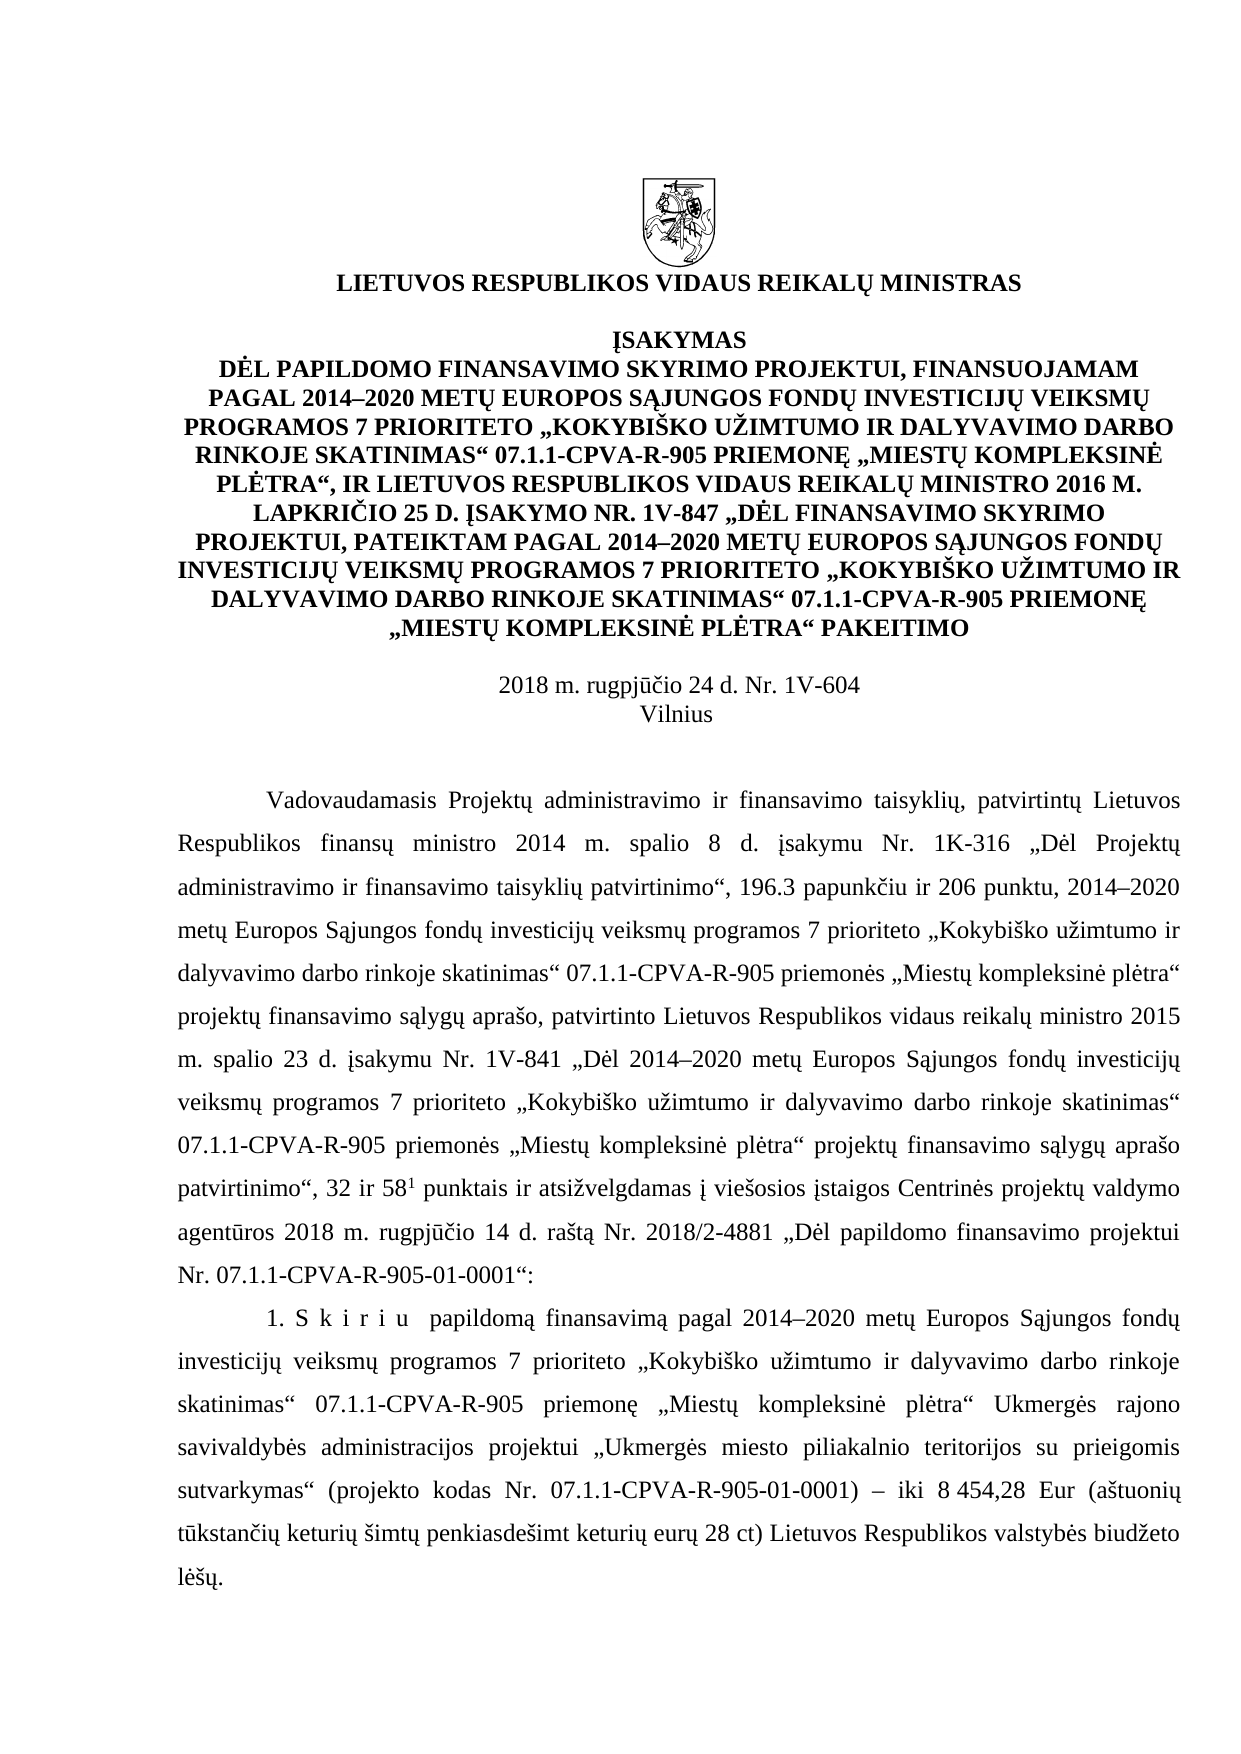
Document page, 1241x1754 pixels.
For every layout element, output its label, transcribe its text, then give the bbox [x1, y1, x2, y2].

text 1. S k i r i u papildomą finansavimą pagal 2014–2020 metų Europos Sąjungos fondų investicijų veiksmų programos 7 prioriteto „Kokybiško užimtumo ir dalyvavimo darbo rinkoje skatinimas“ 07.1.1-CPVA-R-905 priemonę „Miestų kompleksinė plėtra“ Ukmergės rajono savivaldybės administracijos projektui „Ukmergės miesto piliakalnio teritorijos su prieigomis sutvarkymas“ (projekto kodas Nr. 07.1.1-CPVA-R-905-01-0001) – iki 8 454,28 Eur (aštuonių tūkstančių keturių šimtų penkiasdešimt keturių eurų 28 ct) Lietuvos Respublikos valstybės biudžeto lėšų. [177, 1303, 1181, 1590]
text Vilnius [177, 699, 1181, 728]
text DĖL PAPILDOMO FINANSAVIMO SKYRIMO PROJEKTUI, FINANSUOJAMAM PAGAL 2014–2020 METŲ EUROPOS SĄJUNGOS FONDŲ INVESTICIJŲ VEIKSMŲ PROGRAMOS 7 PRIORITETO „KOKYBIŠKO UŽIMTUMO IR DALYVAVIMO DARBO RINKOJE SKATINIMAS“ 07.1.1-CPVA-R-905 PRIEMONĘ „MIESTŲ KOMPLEKSINĖ PLĖTRA“, IR LIETUVOS RESPUBLIKOS VIDAUS REIKALŲ MINISTRO 2016 M. LAPKRIČIO 25 D. ĮSAKYMO NR. 1V-847 „DĖL FINANSAVIMO SKYRIMO PROJEKTUI, PATEIKTAM PAGAL 2014–2020 METŲ EUROPOS SĄJUNGOS FONDŲ INVESTICIJŲ VEIKSMŲ PROGRAMOS 7 PRIORITETO „KOKYBIŠKO UŽIMTUMO IR DALYVAVIMO DARBO RINKOJE SKATINIMAS“ 07.1.1-CPVA-R-905 PRIEMONĘ „MIESTŲ KOMPLEKSINĖ PLĖTRA“ PAKEITIMO [177, 354, 1181, 642]
text LIETUVOS RESPUBLIKOS VIDAUS REIKALŲ MINISTRAS [177, 268, 1181, 297]
text Vadovaudamasis Projektų administravimo ir finansavimo taisyklių, patvirtintų Lietuvos Respublikos finansų ministro 2014 m. spalio 8 d. įsakymu Nr. 1K-316 „Dėl Projektų administravimo ir finansavimo taisyklių patvirtinimo“, 196.3 papunkčiu ir 206 punktu, 2014–2020 metų Europos Sąjungos fondų investicijų veiksmų programos 7 prioriteto „Kokybiško užimtumo ir dalyvavimo darbo rinkoje skatinimas“ 07.1.1-CPVA-R-905 priemonės „Miestų kompleksinė plėtra“ projektų finansavimo sąlygų aprašo, patvirtinto Lietuvos Respublikos vidaus reikalų ministro 2015 m. spalio 23 d. įsakymu Nr. 1V-841 „Dėl 2014–2020 metų Europos Sąjungos fondų investicijų veiksmų programos 7 prioriteto „Kokybiško užimtumo ir dalyvavimo darbo rinkoje skatinimas“ 07.1.1-CPVA-R-905 priemonės „Miestų kompleksinė plėtra“ projektų finansavimo sąlygų aprašo patvirtinimo“, 32 ir 581 punktais ir atsižvelgdamas į viešosios įstaigos Centrinės projektų valdymo agentūros 2018 m. rugpjūčio 14 d. raštą Nr. 2018/2-4881 „Dėl papildomo finansavimo projektui Nr. 07.1.1-CPVA-R-905-01-0001“: [177, 785, 1181, 1288]
text 2018 m. rugpjūčio 24 d. Nr. 1V-604 [177, 670, 1181, 699]
text ĮSAKYMAS [177, 325, 1181, 354]
